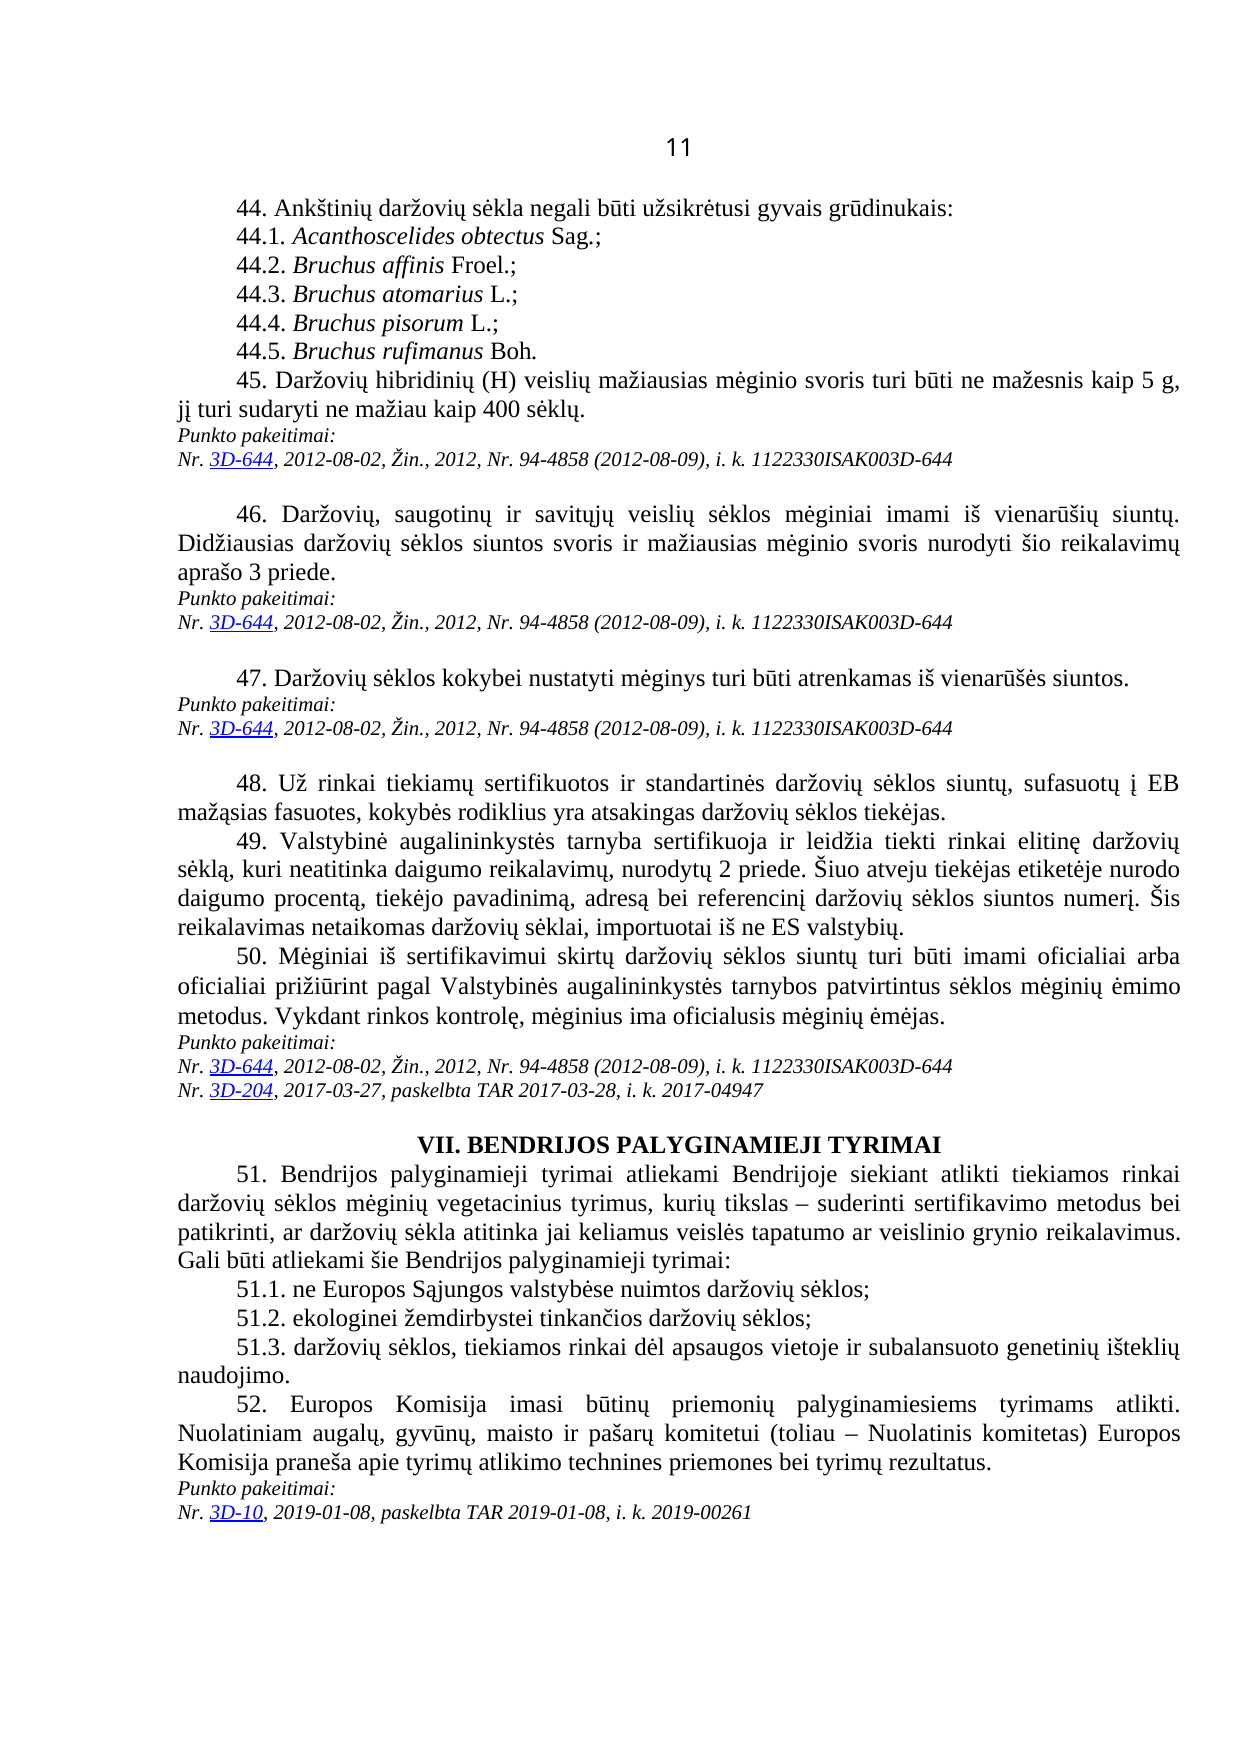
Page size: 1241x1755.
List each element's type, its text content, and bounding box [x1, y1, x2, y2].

text 50. Mėginiai iš sertifikavimui skirtų daržovių sėklos siuntų turi būti imami oficialiai arba oficialiai prižiūrint pagal Valstybinės augalininkystės tarnybos patvirtintus sėklos mėginių ėmimo metodus. Vykdant rinkos kontrolę, mėginius ima oficialusis mėginių ėmėjas. [177, 941, 1181, 1029]
text 51.2. ekologinei žemdirbystei tinkančios daržovių sėklos; [177, 1303, 1181, 1332]
text Nr. 3D-644, 2012-08-02, Žin., 2012, Nr. 94-4858 (2012-08-09), i. k. 1122330ISAK003D-644 [177, 610, 1181, 634]
text 44.5. Bruchus rufimanus Boh. [177, 336, 1181, 365]
text Punkto pakeitimai: [177, 1029, 1181, 1054]
text Nr. 3D-204, 2017-03-27, paskelbta TAR 2017-03-28, i. k. 2017-04947 [177, 1078, 1181, 1102]
text 44.1. Acanthoscelides obtectus Sag.; [177, 221, 1181, 250]
text 52. Europos Komisija imasi būtinų priemonių palyginamiesiems tyrimams atlikti. Nuolatiniam augalų, gyvūnų, maisto ir pašarų komitetui (toliau – Nuolatinis komitetas) Europos Komisija praneša apie tyrimų atlikimo technines priemones bei tyrimų rezultatus. [177, 1389, 1181, 1476]
text Nr. 3D-644, 2012-08-02, Žin., 2012, Nr. 94-4858 (2012-08-09), i. k. 1122330ISAK003D-644 [177, 716, 1181, 739]
text Punkto pakeitimai: [177, 691, 1181, 716]
text Nr. 3D-644, 2012-08-02, Žin., 2012, Nr. 94-4858 (2012-08-09), i. k. 1122330ISAK003D-644 [177, 1054, 1181, 1078]
text VII. BENDRIJOS PALYGINAMIEJI TYRIMAI [177, 1131, 1181, 1159]
text Nr. 3D-10, 2019-01-08, paskelbta TAR 2019-01-08, i. k. 2019-00261 [177, 1499, 1181, 1524]
text 44.2. Bruchus affinis Froel.; [177, 250, 1181, 279]
text Nr. 3D-644, 2012-08-02, Žin., 2012, Nr. 94-4858 (2012-08-09), i. k. 1122330ISAK003D-644 [177, 447, 1181, 471]
text Punkto pakeitimai: [177, 1476, 1181, 1499]
text 44. Ankštinių daržovių sėkla negali būti užsikrėtusi gyvais grūdinukais: [177, 193, 1181, 221]
text 51. Bendrijos palyginamieji tyrimai atliekami Bendrijoje siekiant atlikti tiekiamos rinkai daržovių sėklos mėginių vegetacinius tyrimus, kurių tikslas – suderinti sertifikavimo metodus bei patikrinti, ar daržovių sėkla atitinka jai keliamus veislės tapatumo ar veislinio grynio reikalavimus. Gali būti atliekami šie Bendrijos palyginamieji tyrimai: [177, 1159, 1181, 1274]
text 51.3. daržovių sėklos, tiekiamos rinkai dėl apsaugos vietoje ir subalansuoto genetinių išteklių naudojimo. [177, 1332, 1181, 1389]
text 49. Valstybinė augalininkystės tarnyba sertifikuoja ir leidžia tiekti rinkai elitinę daržovių sėklą, kuri neatitinka daigumo reikalavimų, nurodytų 2 priede. Šiuo atveju tiekėjas etiketėje nurodo daigumo procentą, tiekėjo pavadinimą, adresą bei referencinį daržovių sėklos siuntos numerį. Šis reikalavimas netaikomas daržovių sėklai, importuotai iš ne ES valstybių. [177, 826, 1181, 941]
text 46. Daržovių, saugotinų ir savitųjų veislių sėklos mėginiai imami iš vienarūšių siuntų. Didžiausias daržovių sėklos siuntos svoris ir mažiausias mėginio svoris nurodyti šio reikalavimų aprašo 3 priede. [177, 499, 1181, 586]
text 48. Už rinkai tiekiamų sertifikuotos ir standartinės daržovių sėklos siuntų, sufasuotų į EB mažąsias fasuotes, kokybės rodiklius yra atsakingas daržovių sėklos tiekėjas. [177, 768, 1181, 826]
text 45. Daržovių hibridinių (H) veislių mažiausias mėginio svoris turi būti ne mažesnis kaip 5 g, jį turi sudaryti ne mažiau kaip 400 sėklų. [177, 365, 1181, 423]
text 47. Daržovių sėklos kokybei nustatyti mėginys turi būti atrenkamas iš vienarūšės siuntos. [177, 663, 1181, 691]
text 44.3. Bruchus atomarius L.; [177, 279, 1181, 308]
text 51.1. ne Europos Sąjungos valstybėse nuimtos daržovių sėklos; [177, 1274, 1181, 1303]
text 44.4. Bruchus pisorum L.; [177, 308, 1181, 336]
text Punkto pakeitimai: [177, 586, 1181, 610]
text Punkto pakeitimai: [177, 423, 1181, 447]
